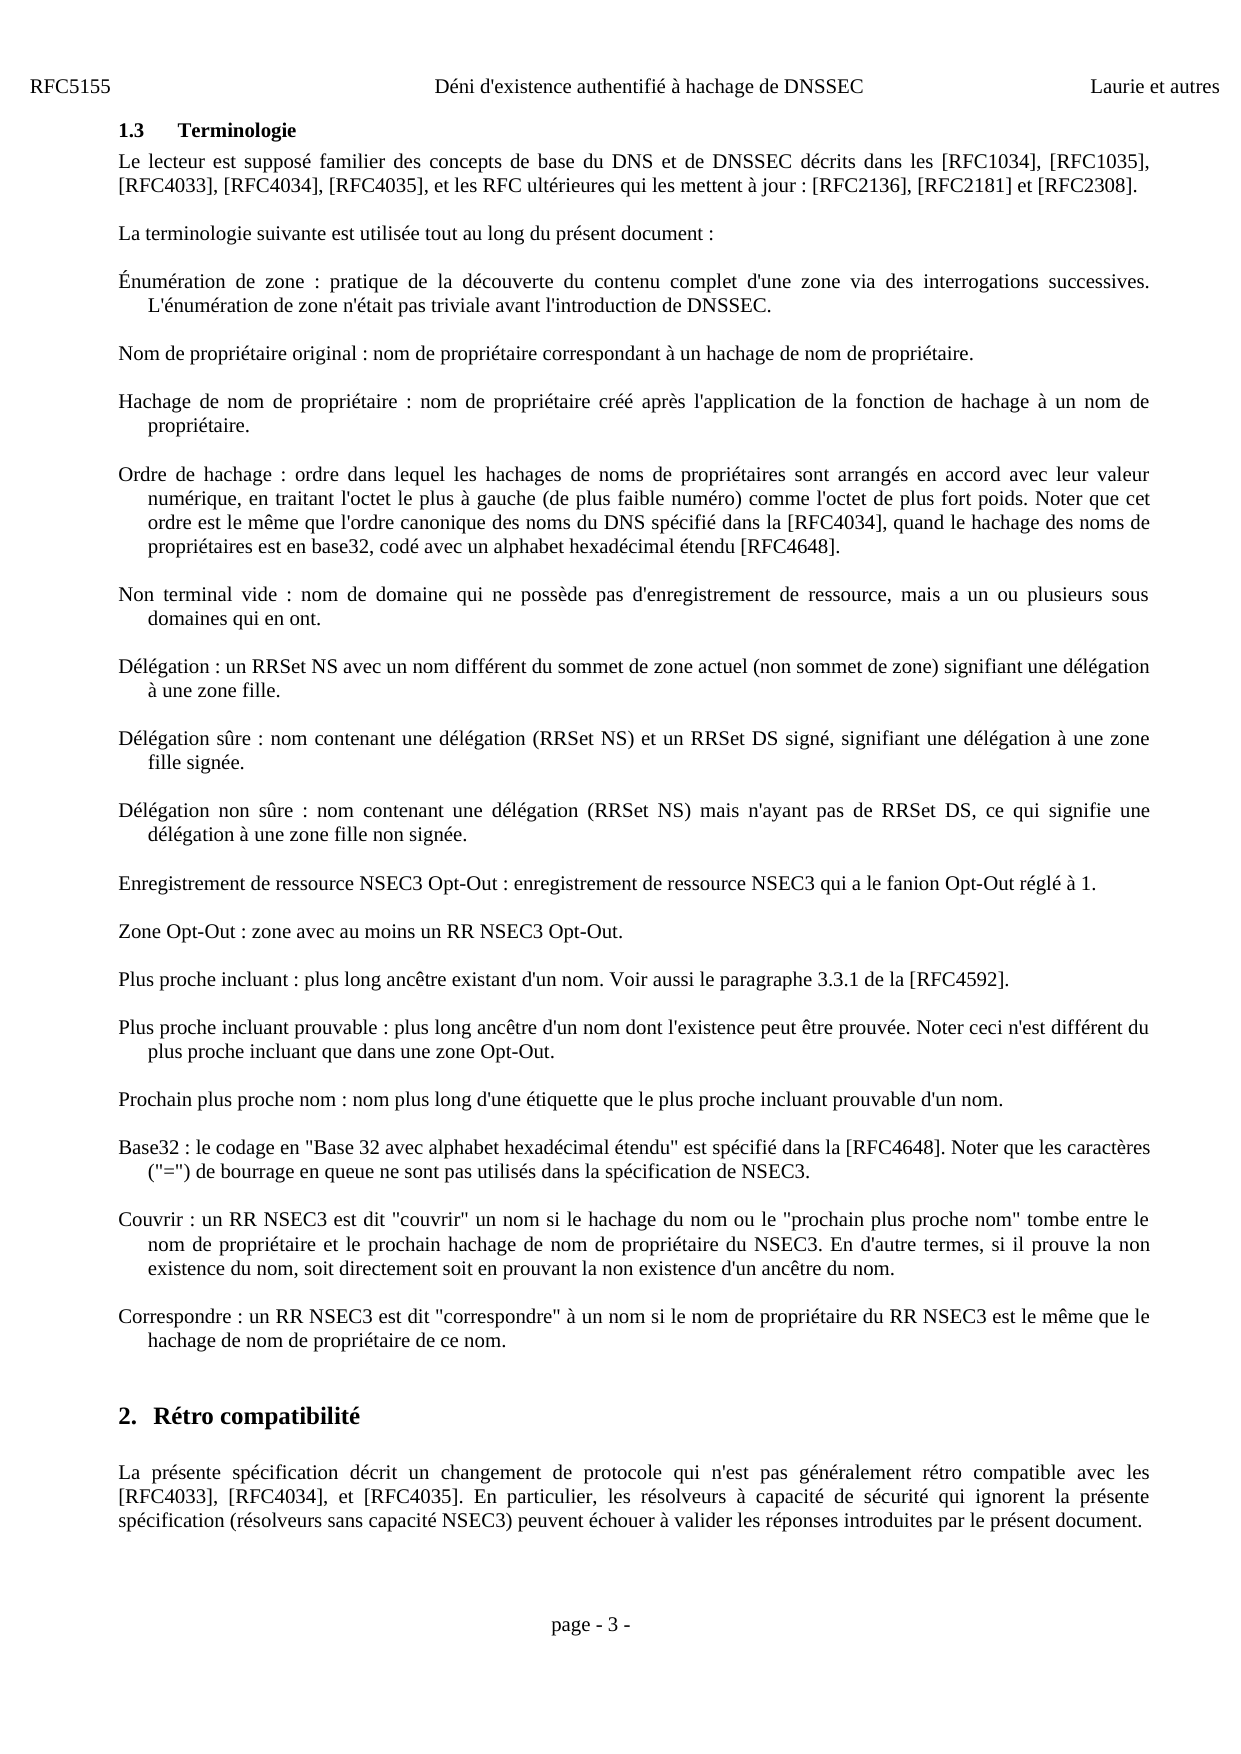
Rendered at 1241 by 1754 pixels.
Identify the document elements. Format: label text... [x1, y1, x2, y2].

text Délégation non sûre : nom contenant une délégation (RRSet NS) mais n'ayant pas de RRSet DS, ce qui signifie une délégation à une zone fille non signée. [118, 798, 1152, 846]
text Enregistrement de ressource NSEC3 Opt-Out : enregistrement de ressource NSEC3 qui a le fanion Opt-Out réglé à 1. [118, 871, 1152, 894]
text Hachage de nom de propriétaire : nom de propriétaire créé après l'application de la fonction de hachage à un nom de propriétaire. [118, 389, 1152, 437]
subtitle 2. Rétro compatibilité [118, 1401, 1152, 1429]
subtitle 1.3 Terminologie [118, 118, 1152, 142]
text Le lecteur est supposé familier des concepts de base du DNS et de DNSSEC décrits dans les [RFC1034], [RFC1035], [RFC4033], [RFC4034], [RFC4035], et les RFC ultérieures qui les mettent à jour : [RFC2136], [RFC2181] et [RFC2308]. [118, 149, 1152, 197]
text Base32 : le codage en "Base 32 avec alphabet hexadécimal étendu" est spécifié dans la [RFC4648]. Noter que les caractères ("=") de bourrage en queue ne sont pas utilisés dans la spécification de NSEC3. [118, 1135, 1152, 1183]
text Plus proche incluant prouvable : plus long ancêtre d'un nom dont l'existence peut être prouvée. Noter ceci n'est différent du plus proche incluant que dans une zone Opt-Out. [118, 1015, 1152, 1063]
text Ordre de hachage : ordre dans lequel les hachages de noms de propriétaires sont arrangés en accord avec leur valeur numérique, en traitant l'octet le plus à gauche (de plus faible numéro) comme l'octet de plus fort poids. Noter que cet ordre est le même que l'ordre canonique des noms du DNS spécifié dans la [RFC4034], quand le hachage des noms de propriétaires est en base32, codé avec un alphabet hexadécimal étendu [RFC4648]. [118, 461, 1152, 558]
text Délégation : un RRSet NS avec un nom différent du sommet de zone actuel (non sommet de zone) signifiant une délégation à une zone fille. [118, 654, 1152, 702]
text Délégation sûre : nom contenant une délégation (RRSet NS) et un RRSet DS signé, signifiant une délégation à une zone fille signée. [118, 726, 1152, 774]
text Non terminal vide : nom de domaine qui ne possède pas d'enregistrement de ressource, mais a un ou plusieurs sous domaines qui en ont. [118, 582, 1152, 630]
text Plus proche incluant : plus long ancêtre existant d'un nom. Voir aussi le paragraphe 3.3.1 de la [RFC4592]. [118, 967, 1152, 991]
text La présente spécification décrit un changement de protocole qui n'est pas généralement rétro compatible avec les [RFC4033], [RFC4034], et [RFC4035]. En particulier, les résolveurs à capacité de sécurité qui ignorent la présente spécification (résolveurs sans capacité NSEC3) peuvent échouer à valider les réponses introduites par le présent document. [118, 1460, 1152, 1532]
text Énumération de zone : pratique de la découverte du contenu complet d'une zone via des interrogations successives. L'énumération de zone n'était pas triviale avant l'introduction de DNSSEC. [118, 269, 1152, 317]
text Nom de propriétaire original : nom de propriétaire correspondant à un hachage de nom de propriétaire. [118, 341, 1152, 365]
text Correspondre : un RR NSEC3 est dit "correspondre" à un nom si le nom de propriétaire du RR NSEC3 est le même que le hachage de nom de propriétaire de ce nom. [118, 1304, 1152, 1352]
text La terminologie suivante est utilisée tout au long du présent document : [118, 221, 1152, 245]
text Zone Opt-Out : zone avec au moins un RR NSEC3 Opt-Out. [118, 919, 1152, 943]
text Prochain plus proche nom : nom plus long d'une étiquette que le plus proche incluant prouvable d'un nom. [118, 1087, 1152, 1111]
text Couvrir : un RR NSEC3 est dit "couvrir" un nom si le hachage du nom ou le "prochain plus proche nom" tombe entre le nom de propriétaire et le prochain hachage de nom de propriétaire du NSEC3. En d'autre termes, si il prouve la non existence du nom, soit directement soit en prouvant la non existence d'un ancêtre du nom. [118, 1207, 1152, 1279]
